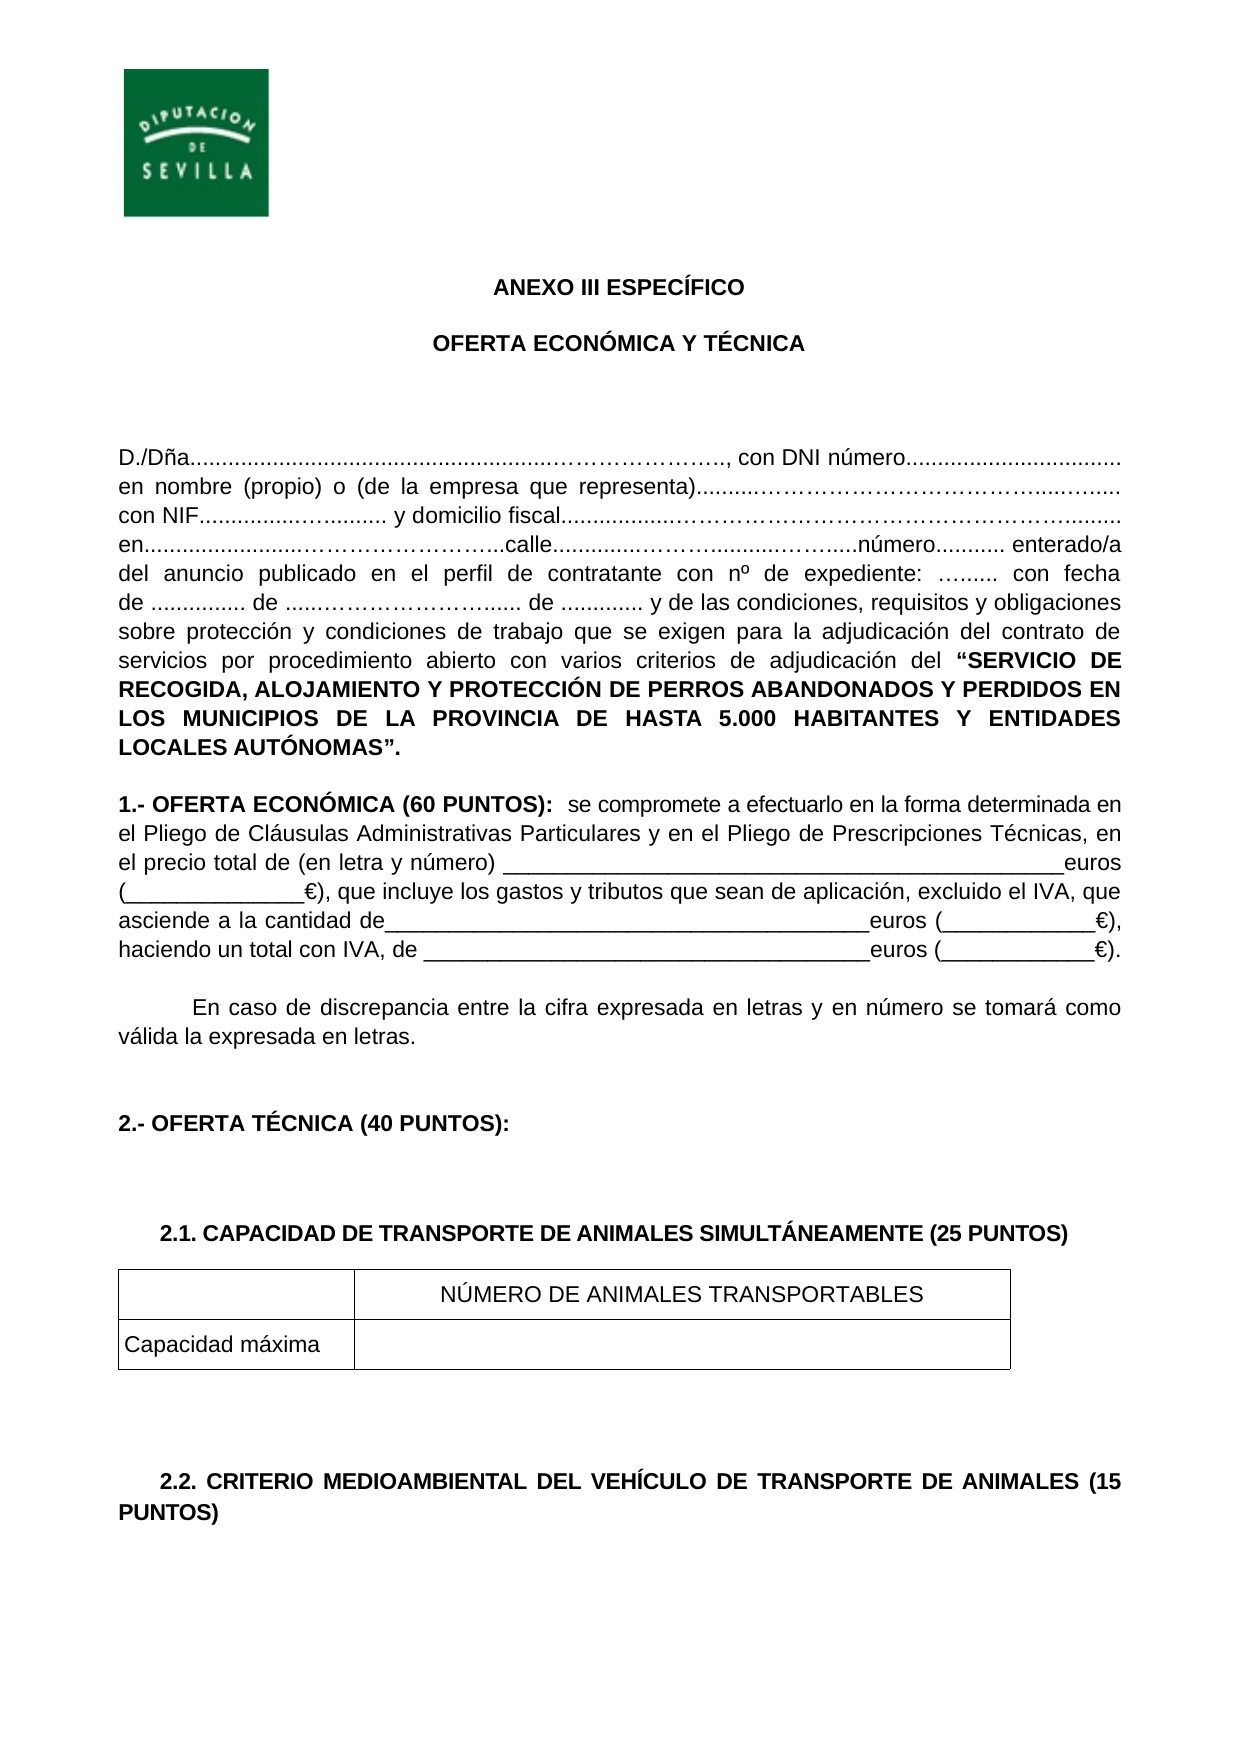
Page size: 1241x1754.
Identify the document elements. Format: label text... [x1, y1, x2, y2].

picture [123, 69, 269, 219]
subtitle ANEXO III ESPECÍFICO [118, 274, 1119, 301]
table_header [119, 1270, 354, 1319]
table_header NÚMERO DE ANIMALES TRANSPORTABLES [355, 1270, 1010, 1319]
subtitle OFERTA ECONÓMICA Y TÉCNICA [118, 330, 1119, 357]
table_cell Capacidad máxima [119, 1320, 354, 1369]
table_cell [355, 1320, 1010, 1369]
text D./Dña.........................................................………………….., con DNI número.................................. en nombre (propio) o (de la empresa que representa)..........……………………………….....…..... con NIF................….......... y domicilio fiscal..................……………………………………………......... en.........................……………………...calle..............………...........…….....número........... enterado/a del anuncio publicado en el perfil de contratante con nº de expediente: …...... con fecha de ............... de ......…………………...... de ............. y de las condiciones, requisitos y obligaciones sobre protección y condiciones de trabajo que se exigen para la adjudicación del contrato de servicios por procedimiento abierto con varios criterios de adjudicación del “SERVICIO DE RECOGIDA, ALOJAMIENTO Y PROTECCIÓN DE PERROS ABANDONADOS Y PERDIDOS EN LOS MUNICIPIOS DE LA PROVINCIA DE HASTA 5.000 HABITANTES Y ENTIDADES LOCALES AUTÓNOMAS”. [118, 444, 1122, 760]
text En caso de discrepancia entre la cifra expresada en letras y en número se tomará como válida la expresada en letras. [118, 994, 1122, 1049]
text 1.- OFERTA ECONÓMICA (60 PUNTOS): se compromete a efectuarlo en la forma determinada en el Pliego de Cláusulas Administrativas Particulares y en el Pliego de Prescripciones Técnicas, en el precio total de (en letra y número) ____________________________________________euros (______________€), que incluye los gastos y tributos que sean de aplicación, excluido el IVA, que asciende a la cantidad de______________________________________euros (____________€), haciendo un total con IVA, de ___________________________________euros (____________€). [118, 791, 1122, 963]
text 2.1. CAPACIDAD DE TRANSPORTE DE ANIMALES SIMULTÁNEAMENTE (25 PUNTOS) [118, 1220, 1122, 1246]
text 2.2. CRITERIO MEDIOAMBIENTAL DEL VEHÍCULO DE TRANSPORTE DE ANIMALES (15 PUNTOS) [118, 1468, 1122, 1526]
text 2.- OFERTA TÉCNICA (40 PUNTOS): [118, 1110, 1122, 1136]
